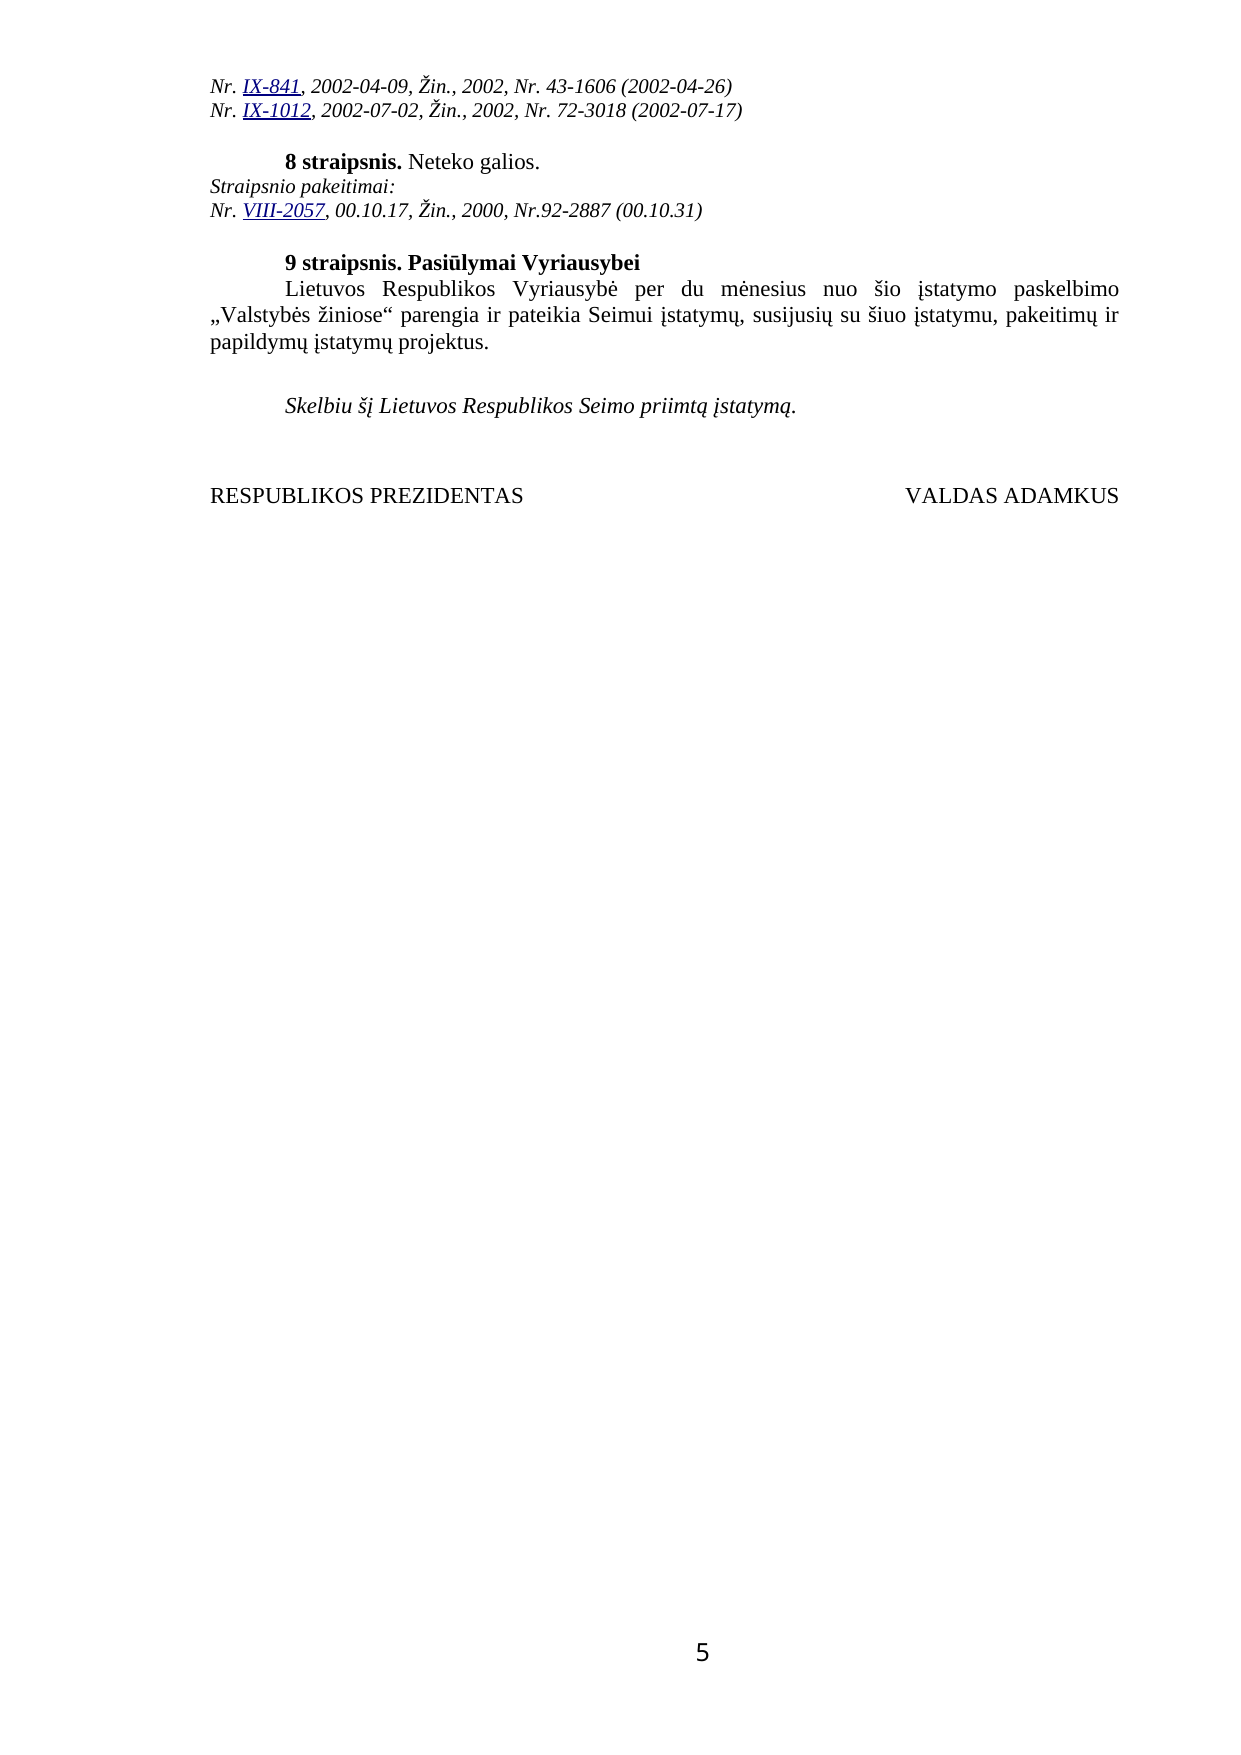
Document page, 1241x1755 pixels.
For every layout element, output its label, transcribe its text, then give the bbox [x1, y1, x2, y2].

text 8 straipsnis. Neteko galios. [210, 148, 1120, 174]
text Skelbiu šį Lietuvos Respublikos Seimo priimtą įstatymą. [210, 392, 1120, 418]
text Nr. IX-841, 2002-04-09, Žin., 2002, Nr. 43-1606 (2002-04-26) [210, 73, 1120, 98]
text Nr. IX-1012, 2002-07-02, Žin., 2002, Nr. 72-3018 (2002-07-17) [210, 98, 1120, 122]
text 9 straipsnis. Pasiūlymai Vyriausybei [210, 249, 1120, 275]
text Lietuvos Respublikos Vyriausybė per du mėnesius nuo šio įstatymo paskelbimo „Valstybės žiniose“ parengia ir pateikia Seimui įstatymų, susijusių su šiuo įstatymu, pakeitimų ir papildymų įstatymų projektus. [210, 275, 1120, 354]
text RESPUBLIKOS PREZIDENTAS VALDAS ADAMKUS [210, 482, 1120, 508]
text Straipsnio pakeitimai: [210, 174, 1120, 198]
text Nr. VIII-2057, 00.10.17, Žin., 2000, Nr.92-2887 (00.10.31) [210, 198, 1120, 222]
